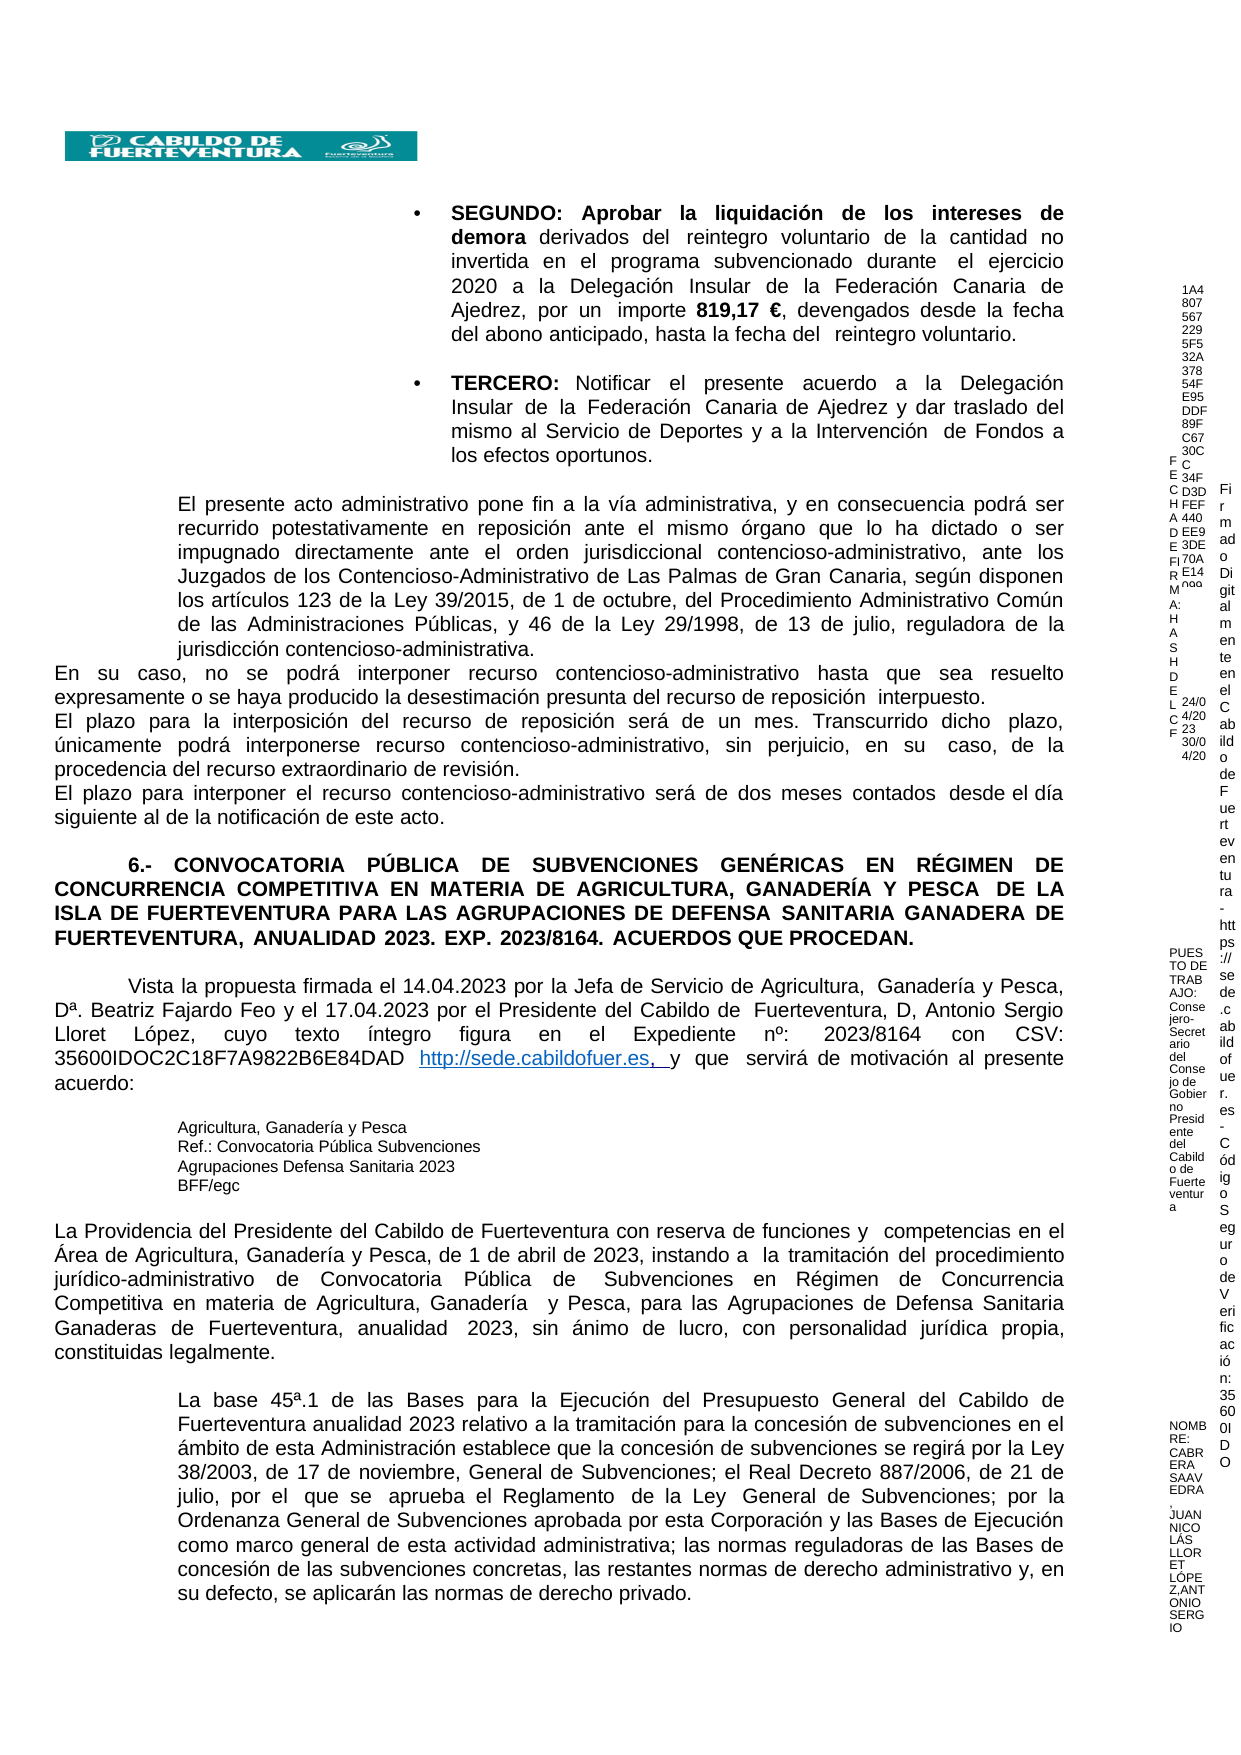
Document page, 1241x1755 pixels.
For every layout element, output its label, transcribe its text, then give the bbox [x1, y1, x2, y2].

text El presente acto administrativo pone fin a la vía administrativa, y en consecuencia podrá ser recurrido potestativamente en reposición ante el mismo órgano que lo ha dictado o ser impugnado directamente ante el orden jurisdiccional contencioso-administrativo, ante los Juzgados de los Contencioso-Administrativo de Las Palmas de Gran Canaria, según disponen los artículos 123 de la Ley 39/2015, de 1 de octubre, del Procedimiento Administrativo Común de las Administraciones Públicas, y 46 de la Ley 29/1998, de 13 de julio, reguladora de la jurisdicción contencioso-administrativa. [177, 491, 1064, 660]
text Vista la propuesta firmada el 14.04.2023 por la Jefa de Servicio de Agricultura, Ganadería y Pesca, Dª. Beatriz Fajardo Feo y el 17.04.2023 por el Presidente del Cabildo de Fuerteventura, D, Antonio Sergio Lloret López, cuyo texto íntegro figura en el Expediente nº: 2023/8164 con CSV: 35600IDOC2C18F7A9822B6E84DAD http://sede.cabildofuer.es, y que servirá de motivación al presente acuerdo: [54, 974, 1064, 1094]
text 24/04/2023 [1182, 696, 1209, 736]
subtitle 6.- CONVOCATORIA PÚBLICA DE SUBVENCIONES GENÉRICAS EN RÉGIMEN DE CONCURRENCIA COMPETITIVA EN MATERIA DE AGRICULTURA, GANADERÍA Y PESCA DE LA ISLA DE FUERTEVENTURA PARA LAS AGRUPACIONES DE DEFENSA SANITARIA GANADERA DE FUERTEVENTURA, ANUALIDAD 2023. EXP. 2023/8164. ACUERDOS QUE PROCEDAN. [54, 853, 1064, 949]
text El plazo para interponer el recurso contencioso-administrativo será de dos meses contados desde el día siguiente al de la notificación de este acto. [54, 781, 1064, 829]
list SEGUNDO: Aprobar la liquidación de los intereses de demora derivados del reintegro voluntario de la cantidad no invertida en el programa subvencionado durante el ejercicio 2020 a la Delegación Insular de la Federación Canaria de Ajedrez, por un importe 819,17 €, devengados desde la fecha del abono anticipado, hasta la fecha del reintegro voluntario. [413, 201, 1064, 346]
text El plazo para la interposición del recurso de reposición será de un mes. Transcurrido dicho plazo, únicamente podrá interponerse recurso contencioso-administrativo, sin perjuicio, en su caso, de la procedencia del recurso extraordinario de revisión. [54, 709, 1064, 781]
text La Providencia del Presidente del Cabildo de Fuerteventura con reserva de funciones y competencias en el Área de Agricultura, Ganadería y Pesca, de 1 de abril de 2023, instando a la tramitación del procedimiento jurídico-administrativo de Convocatoria Pública de Subvenciones en Régimen de Concurrencia Competitiva en materia de Agricultura, Ganadería y Pesca, para las Agrupaciones de Defensa Sanitaria Ganaderas de Fuerteventura, anualidad 2023, sin ánimo de lucro, con personalidad jurídica propia, constituidas legalmente. [54, 1219, 1064, 1363]
list 34FD3DFEF440EE93DE70AE140996B1C6668F08F5 [1182, 472, 1209, 587]
text Firmado Digitalmente en el Cabildo de Fuerteventura - https://sede.cabildofuer.es - Código Seguro de Verificación: 35600IDOC2546B9FEC51F1554388 [1219, 481, 1236, 1467]
text NOMBRE: [1169, 1420, 1209, 1447]
list TERCERO: Notificar el presente acuerdo a la Delegación Insular de la Federación Canaria de Ajedrez y dar traslado del mismo al Servicio de Deportes y a la Intervención de Fondos a los efectos oportunos. [413, 371, 1064, 467]
text Agricultura, Ganadería y Pesca [177, 1118, 1167, 1137]
text CABRERA SAAVEDRA, JUAN NICOLÁS LLORET LÓPEZ,ANTONIO SERGIO [1169, 1447, 1207, 1635]
text La base 45ª.1 de las Bases para la Ejecución del Presupuesto General del Cabildo de Fuerteventura anualidad 2023 relativo a la tramitación para la concesión de subvenciones en el ámbito de esta Administración establece que la concesión de subvenciones se regirá por la Ley 38/2003, de 17 de noviembre, General de Subvenciones; el Real Decreto 887/2006, de 21 de julio, por el que se aprueba el Reglamento de la Ley General de Subvenciones; por la Ordenanza General de Subvenciones aprobada por esta Corporación y las Bases de Ejecución como marco general de esta actividad administrativa; las normas reguladoras de las Bases de concesión de las subvenciones concretas, las restantes normas de derecho administrativo y, en su defecto, se aplicarán las normas de derecho privado. [177, 1387, 1064, 1605]
text En su caso, no se podrá interponer recurso contencioso-administrativo hasta que sea resuelto expresamente o se haya producido la desestimación presunta del recurso de reposición interpuesto. [54, 660, 1064, 709]
list FECHA DE FIRMA: HASH DEL CERTIFICADO: [1169, 453, 1184, 736]
text Ref.: Convocatoria Pública Subvenciones Agrupaciones Defensa Sanitaria 2023 BFF/egc [177, 1137, 515, 1195]
list 1A48075672295F532A37854FE95DDF89FC6730CC [1182, 284, 1209, 472]
list [1179, 283, 1209, 587]
text PUESTO DE TRABAJO: [1169, 947, 1209, 1000]
text 30/04/2023 [1182, 736, 1209, 762]
picture [64, 131, 418, 161]
text Consejero-Secretario del Consejo de Gobierno Presidente del Cabildo de Fuerteventura [1169, 1001, 1207, 1210]
